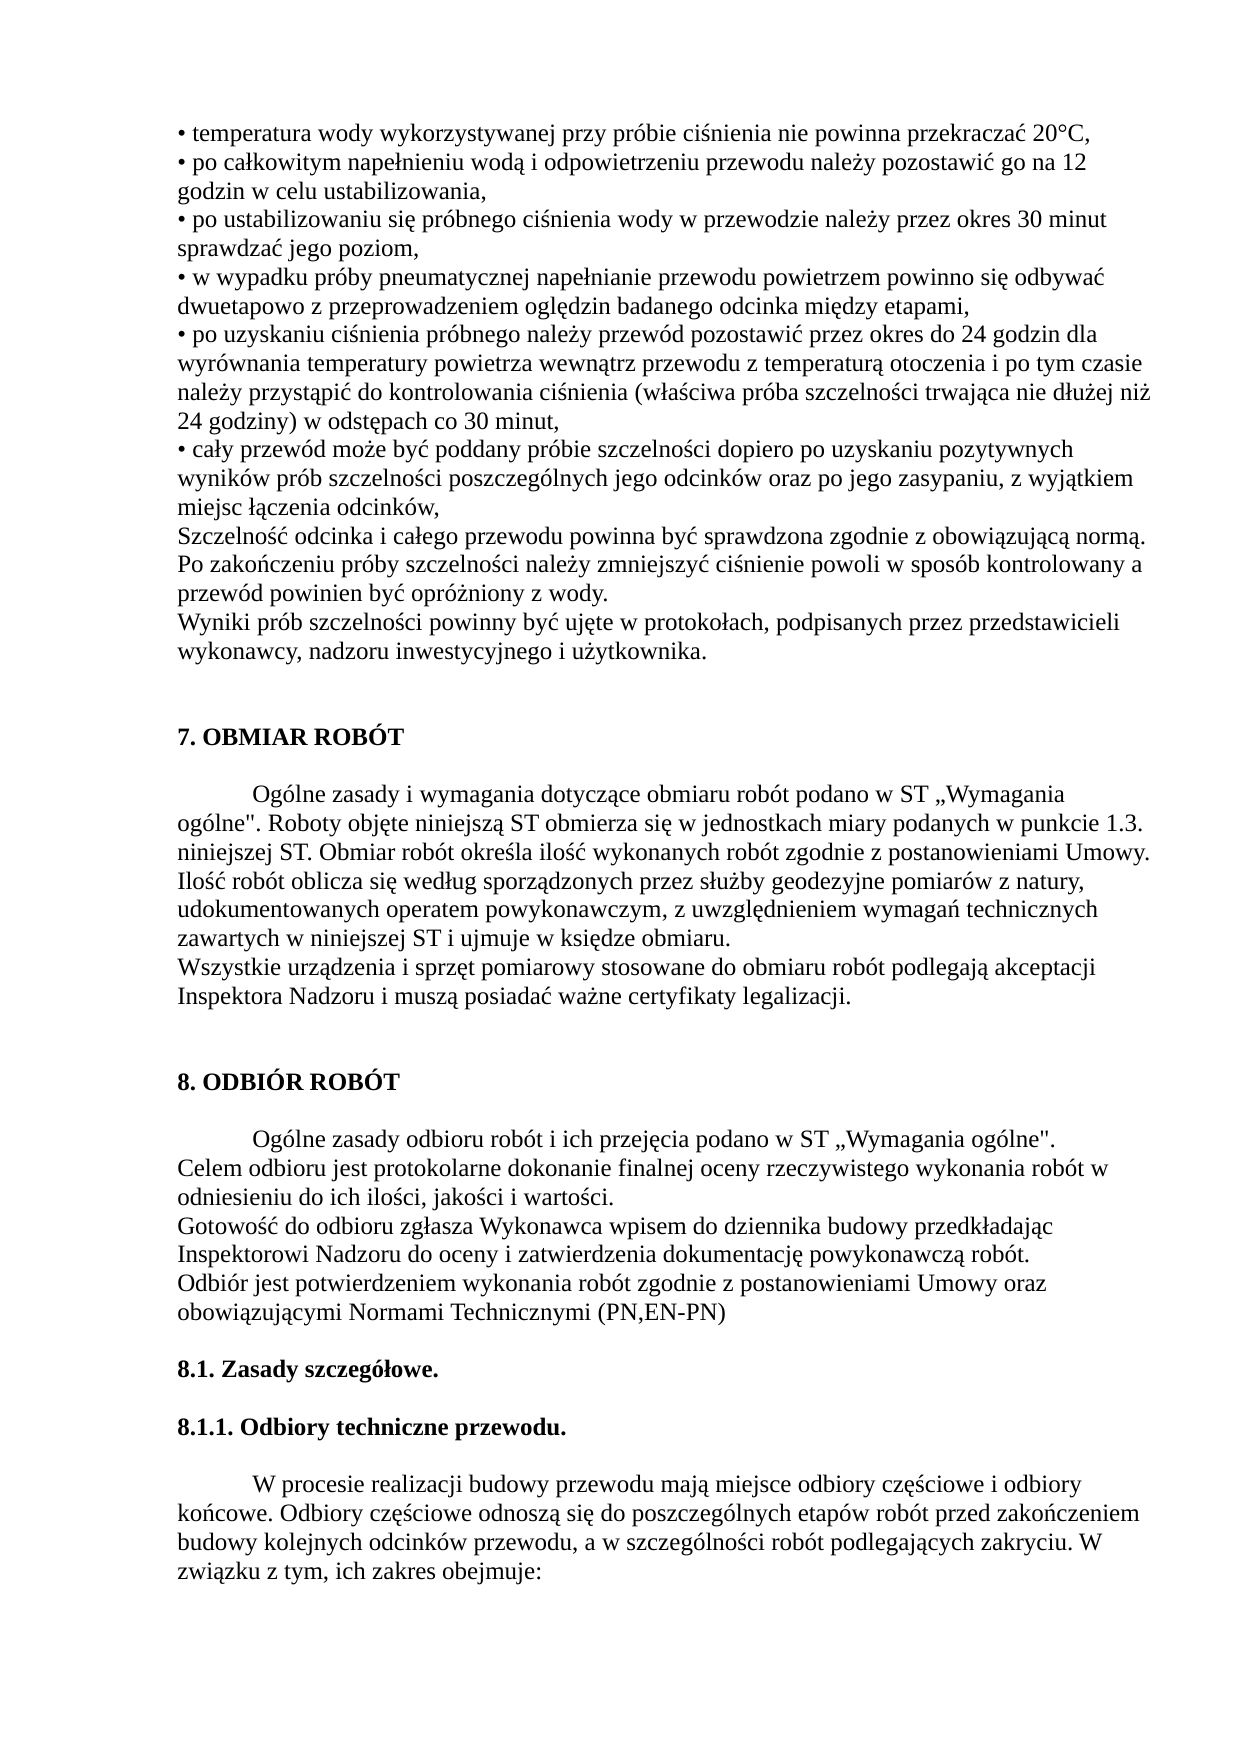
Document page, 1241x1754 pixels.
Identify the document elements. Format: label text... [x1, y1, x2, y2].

text Wszystkie urządzenia i sprzęt pomiarowy stosowane do obmiaru robót podlegają akceptacji Inspektora Nadzoru i muszą posiadać ważne certyfikaty legalizacji. [177, 952, 1152, 1009]
text Po zakończeniu próby szczelności należy zmniejszyć ciśnienie powoli w sposób kontrolowany a przewód powinien być opróżniony z wody. [177, 549, 1152, 607]
text Ogólne zasady i wymagania dotyczące obmiaru robót podano w ST „Wymagania ogólne". Roboty objęte niniejszą ST obmierza się w jednostkach miary podanych w punkcie 1.3. niniejszej ST. Obmiar robót określa ilość wykonanych robót zgodnie z postanowieniami Umowy. [177, 779, 1152, 866]
text • po uzyskaniu ciśnienia próbnego należy przewód pozostawić przez okres do 24 godzin dla wyrównania temperatury powietrza wewnątrz przewodu z temperaturą otoczenia i po tym czasie należy przystąpić do kontrolowania ciśnienia (właściwa próba szczelności trwająca nie dłużej niż 24 godziny) w odstępach co 30 minut, [177, 319, 1152, 434]
text • po ustabilizowaniu się próbnego ciśnienia wody w przewodzie należy przez okres 30 minut sprawdzać jego poziom, [177, 204, 1152, 262]
text Celem odbioru jest protokolarne dokonanie finalnej oceny rzeczywistego wykonania robót w odniesieniu do ich ilości, jakości i wartości. [177, 1153, 1152, 1211]
text Gotowość do odbioru zgłasza Wykonawca wpisem do dziennika budowy przedkładając Inspektorowi Nadzoru do oceny i zatwierdzenia dokumentację powykonawczą robót. [177, 1211, 1152, 1268]
text Ogólne zasady odbioru robót i ich przejęcia podano w ST „Wymagania ogólne". [177, 1124, 1152, 1153]
text Szczelność odcinka i całego przewodu powinna być sprawdzona zgodnie z obowiązującą normą. [177, 521, 1152, 549]
text Odbiór jest potwierdzeniem wykonania robót zgodnie z postanowieniami Umowy oraz obowiązującymi Normami Technicznymi (PN,EN-PN) [177, 1268, 1152, 1326]
text 7. OBMIAR ROBÓT [177, 722, 1152, 751]
text • po całkowitym napełnieniu wodą i odpowietrzeniu przewodu należy pozostawić go na 12 godzin w celu ustabilizowania, [177, 147, 1152, 204]
text 8. ODBIÓR ROBÓT [177, 1067, 1152, 1096]
text Ilość robót oblicza się według sporządzonych przez służby geodezyjne pomiarów z natury, udokumentowanych operatem powykonawczym, z uwzględnieniem wymagań technicznych zawartych w niniejszej ST i ujmuje w księdze obmiaru. [177, 866, 1152, 952]
text • cały przewód może być poddany próbie szczelności dopiero po uzyskaniu pozytywnych wyników prób szczelności poszczególnych jego odcinków oraz po jego zasypaniu, z wyjątkiem miejsc łączenia odcinków, [177, 434, 1152, 521]
text 8.1. Zasady szczegółowe. [177, 1354, 1152, 1383]
text W procesie realizacji budowy przewodu mają miejsce odbiory częściowe i odbiory końcowe. Odbiory częściowe odnoszą się do poszczególnych etapów robót przed zakończeniem budowy kolejnych odcinków przewodu, a w szczególności robót podlegających zakryciu. W związku z tym, ich zakres obejmuje: [177, 1469, 1152, 1584]
text • temperatura wody wykorzystywanej przy próbie ciśnienia nie powinna przekraczać 20°C, [177, 118, 1152, 147]
text Wyniki prób szczelności powinny być ujęte w protokołach, podpisanych przez przedstawicieli wykonawcy, nadzoru inwestycyjnego i użytkownika. [177, 607, 1152, 664]
text • w wypadku próby pneumatycznej napełnianie przewodu powietrzem powinno się odbywać dwuetapowo z przeprowadzeniem oględzin badanego odcinka między etapami, [177, 262, 1152, 319]
text 8.1.1. Odbiory techniczne przewodu. [177, 1412, 1152, 1441]
